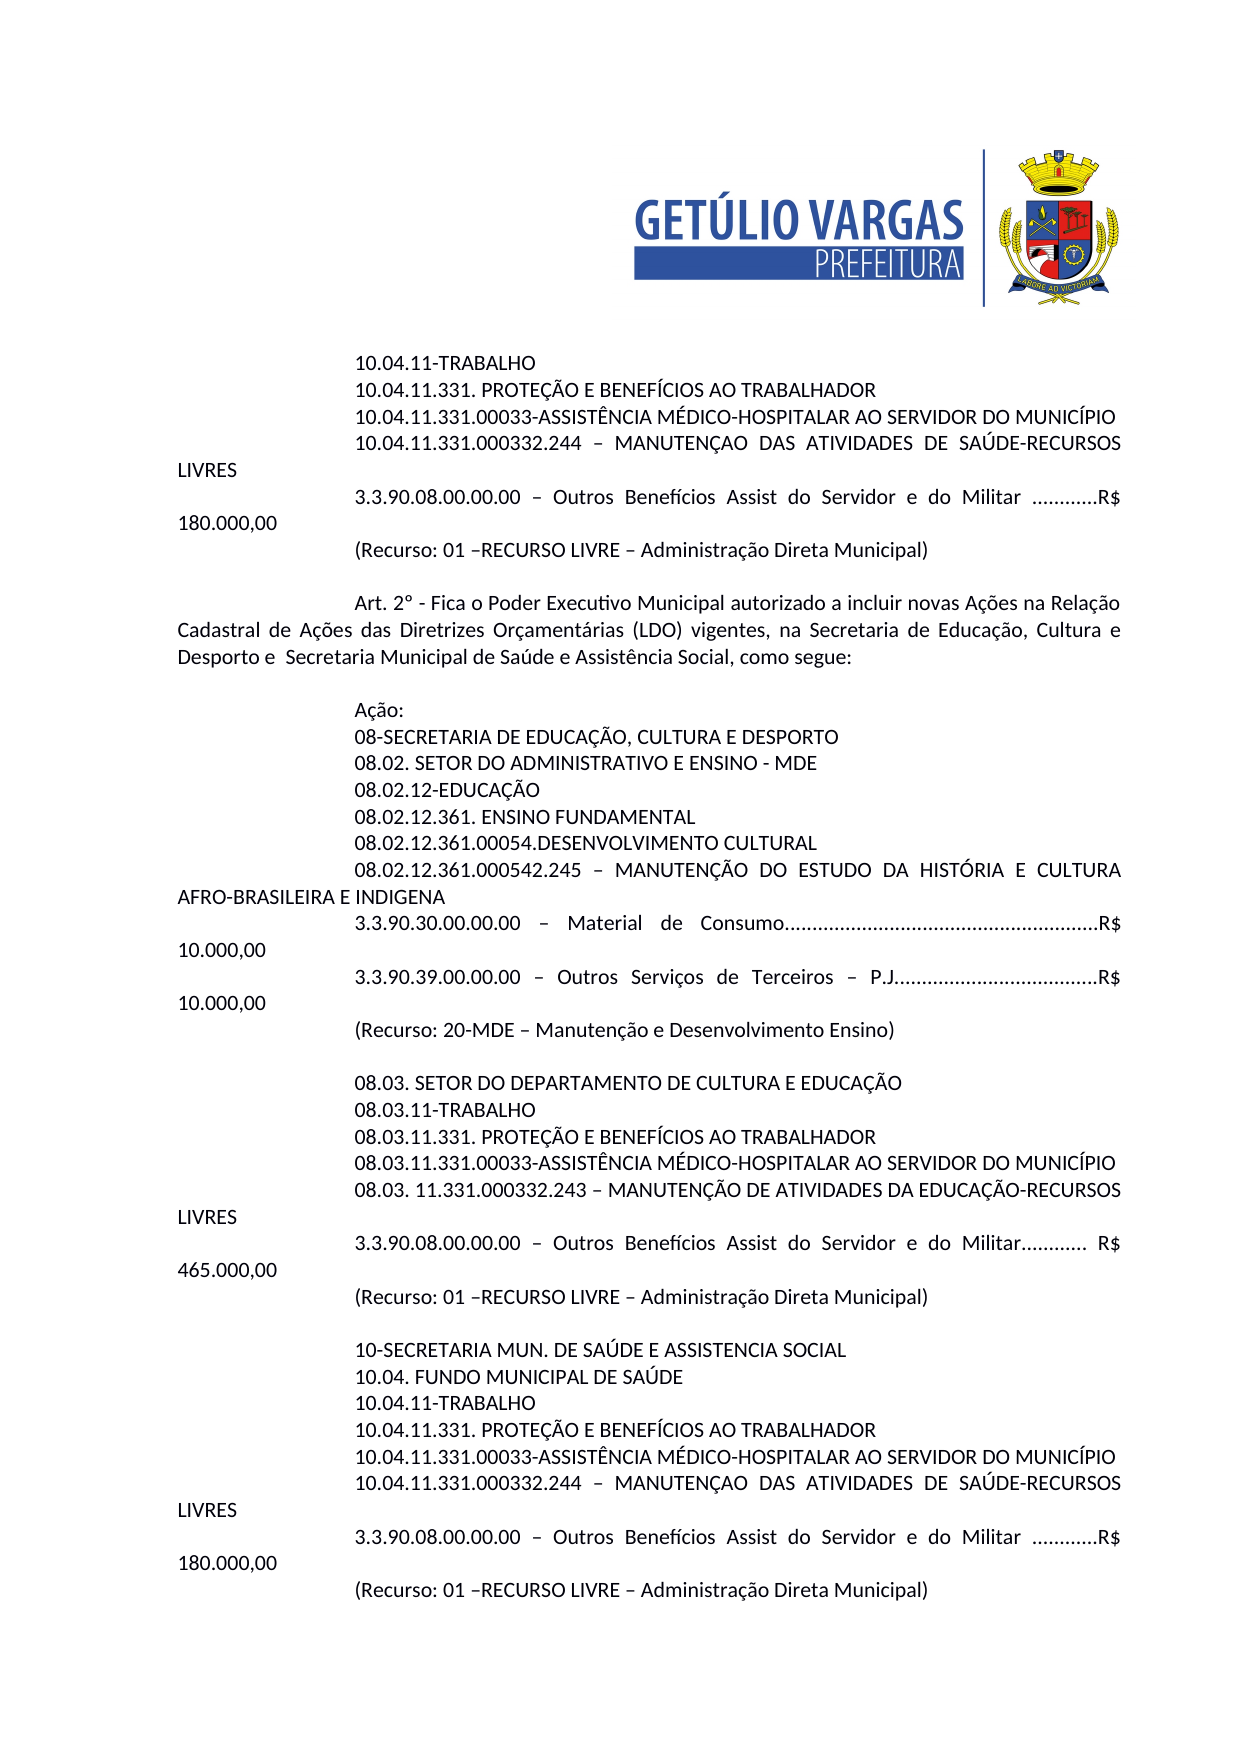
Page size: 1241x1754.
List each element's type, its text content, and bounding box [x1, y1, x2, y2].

text 10.04.11-TRABALHO [177, 1389, 1122, 1416]
text (Recurso: 01 –RECURSO LIVRE – Administração Direta Municipal) [177, 536, 1122, 563]
text 10-SECRETARIA MUN. DE SAÚDE E ASSISTENCIA SOCIAL [177, 1336, 1122, 1363]
text 10.04.11-TRABALHO [177, 349, 1122, 376]
text 08.02.12.361.000542.245 – MANUTENÇÃO DO ESTUDO DA HISTÓRIA E CULTURA AFRO-BRASILEIRA E INDIGENA [177, 856, 1122, 909]
text 3.3.90.08.00.00.00 – Outros Benefícios Assist do Servidor e do Militar ............R$ 180.000,00 [177, 1523, 1122, 1576]
text 10.04. FUNDO MUNICIPAL DE SAÚDE [177, 1363, 1122, 1389]
text 08.03. 11.331.000332.243 – MANUTENÇÃO DE ATIVIDADES DA EDUCAÇÃO-RECURSOS LIVRES [177, 1176, 1122, 1229]
text 3.3.90.39.00.00.00 – Outros Serviços de Terceiros – P.J.....................................R$ 10.000,00 [177, 963, 1122, 1016]
text (Recurso: 01 –RECURSO LIVRE – Administração Direta Municipal) [177, 1576, 1122, 1603]
text 3.3.90.08.00.00.00 – Outros Benefícios Assist do Servidor e do Militar............ R$ 465.000,00 [177, 1229, 1122, 1283]
text 10.04.11.331.00033-ASSISTÊNCIA MÉDICO-HOSPITALAR AO SERVIDOR DO MUNICÍPIO [177, 1443, 1122, 1469]
text 08.03. SETOR DO DEPARTAMENTO DE CULTURA E EDUCAÇÃO [177, 1069, 1122, 1096]
text (Recurso: 01 –RECURSO LIVRE – Administração Direta Municipal) [177, 1283, 1122, 1309]
text 08.03.11.331.00033-ASSISTÊNCIA MÉDICO-HOSPITALAR AO SERVIDOR DO MUNICÍPIO [177, 1149, 1122, 1176]
text 08.03.11.331. PROTEÇÃO E BENEFÍCIOS AO TRABALHADOR [177, 1123, 1122, 1149]
text 08-SECRETARIA DE EDUCAÇÃO, CULTURA E DESPORTO [177, 723, 1122, 749]
text 3.3.90.08.00.00.00 – Outros Benefícios Assist do Servidor e do Militar ............R$ 180.000,00 [177, 483, 1122, 536]
text 3.3.90.30.00.00.00 – Material de Consumo.........................................................R$ 10.000,00 [177, 909, 1122, 963]
text 10.04.11.331. PROTEÇÃO E BENEFÍCIOS AO TRABALHADOR [177, 376, 1122, 403]
text 08.02. SETOR DO ADMINISTRATIVO E ENSINO - MDE [177, 749, 1122, 776]
text 10.04.11.331.000332.244 – MANUTENÇAO DAS ATIVIDADES DE SAÚDE-RECURSOS LIVRES [177, 1469, 1122, 1523]
text 10.04.11.331. PROTEÇÃO E BENEFÍCIOS AO TRABALHADOR [177, 1416, 1122, 1443]
text Art. 2º - Fica o Poder Executivo Municipal autorizado a incluir novas Ações na Relação Cadastral de Ações das Diretrizes Orçamentárias (LDO) vigentes, na Secretaria de Educação, Cultura e Desporto e Secretaria Municipal de Saúde e Assistência Social, como segue: [177, 589, 1122, 669]
text 08.02.12.361. ENSINO FUNDAMENTAL [177, 803, 1122, 829]
text 10.04.11.331.00033-ASSISTÊNCIA MÉDICO-HOSPITALAR AO SERVIDOR DO MUNICÍPIO [177, 403, 1122, 429]
text 08.03.11-TRABALHO [177, 1096, 1122, 1123]
text 08.02.12-EDUCAÇÃO [177, 776, 1122, 803]
text 10.04.11.331.000332.244 – MANUTENÇAO DAS ATIVIDADES DE SAÚDE-RECURSOS LIVRES [177, 429, 1122, 483]
text Ação: [177, 696, 1122, 723]
text (Recurso: 20-MDE – Manutenção e Desenvolvimento Ensino) [177, 1016, 1122, 1043]
text 08.02.12.361.00054.DESENVOLVIMENTO CULTURAL [177, 829, 1122, 856]
